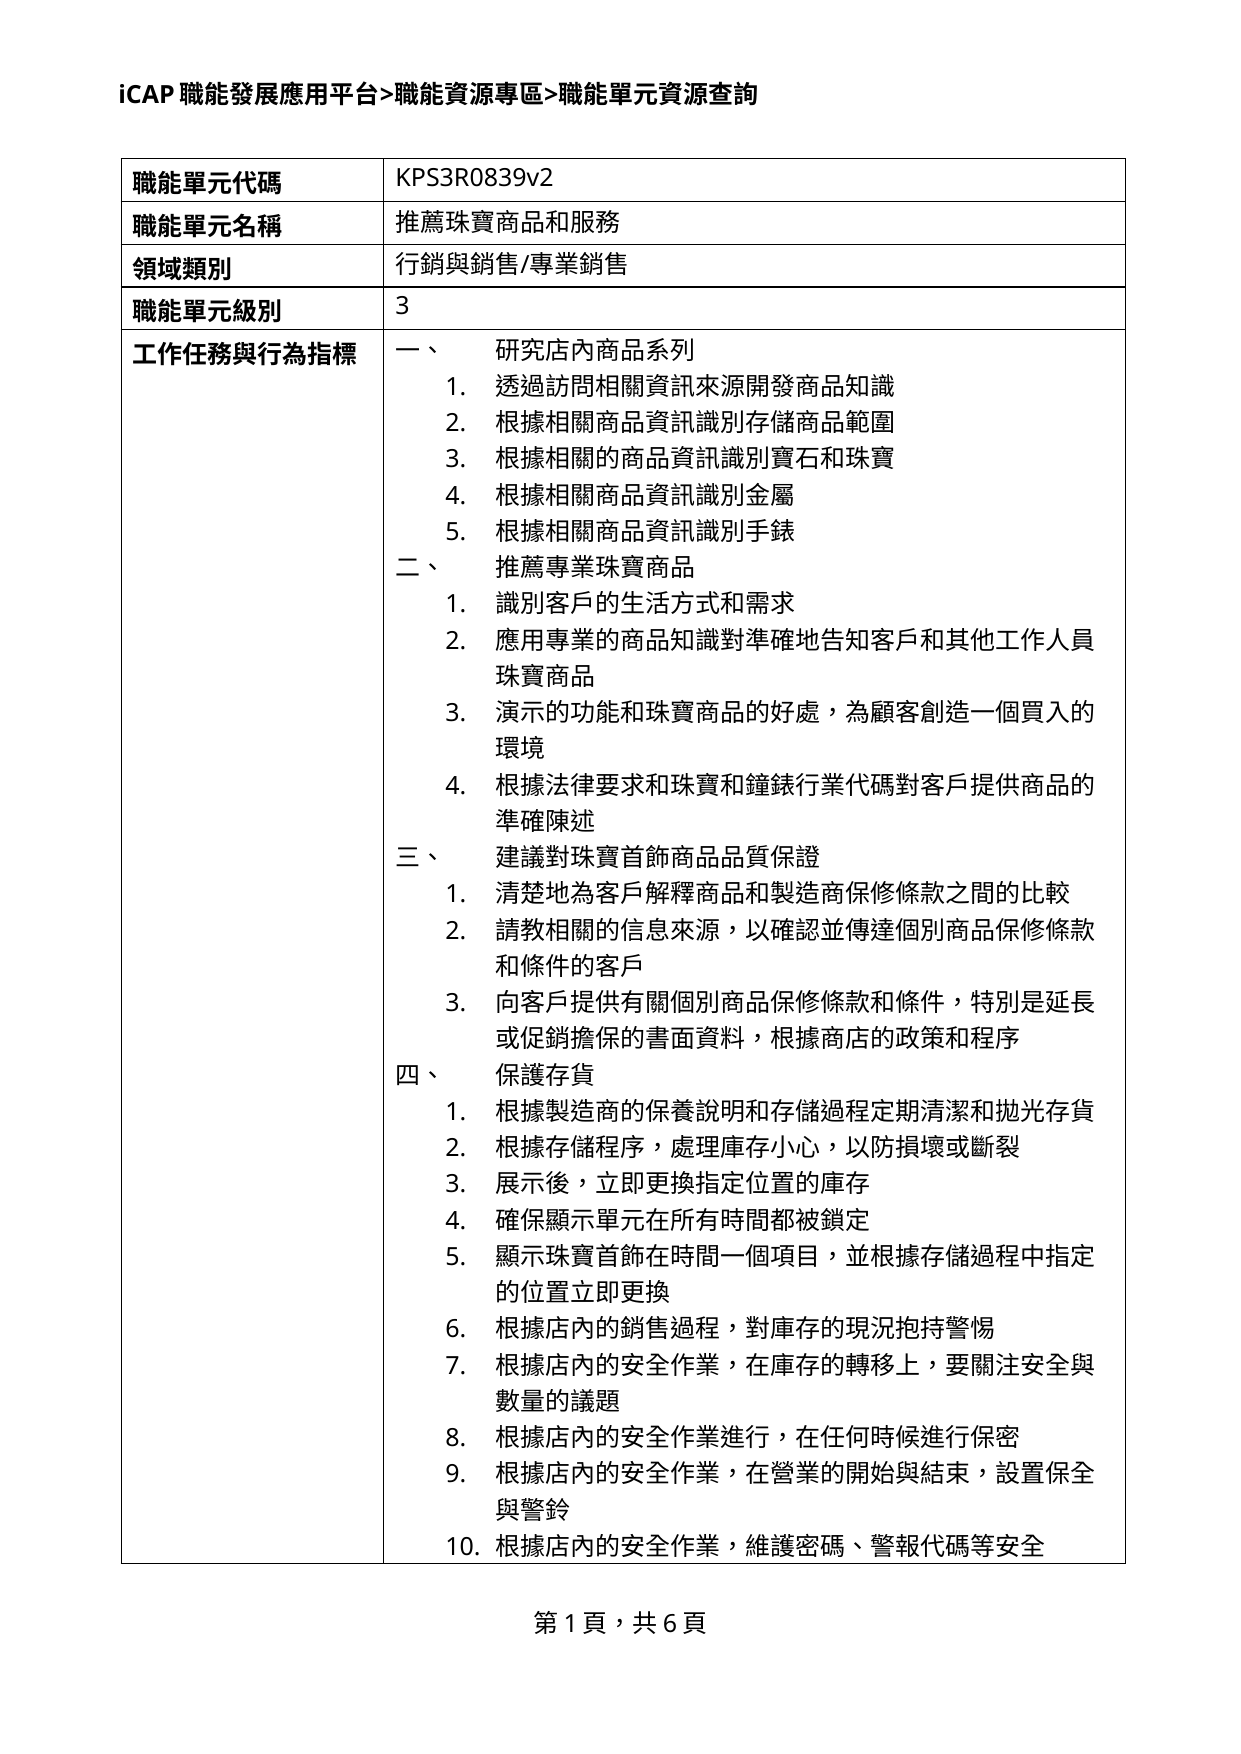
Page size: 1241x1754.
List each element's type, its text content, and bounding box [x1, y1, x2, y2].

table_cell 工作任務與行為指標 [122, 330, 383, 1563]
table_cell 行銷與銷售/專業銷售 [384, 245, 1125, 286]
table_cell 職能單元名稱 [122, 202, 383, 244]
table_header KPS3R0839v2 [384, 159, 1125, 201]
table_header 職能單元代碼 [122, 159, 383, 201]
table_cell 研究店內商品系列 透過訪問相關資訊來源開發商品知識 根據相關商品資訊識別存儲商品範圍 根據相關的商品資訊識別寶石和珠寶 根據相關商品資訊識別金屬 根據相關商品資訊識別手錶 推薦專業珠寶商品 識別客戶的生活方式和需求 應用專業的商品知識對準確地告知客戶和其他工作人員珠寶商品 演示的功能和珠寶商品的好處，為顧客創造一個買入的環境 根據法律要求和珠寶和鐘錶行業代碼對客戶提供商品的準確陳述 建議對珠寶首飾商品品質保證 清楚地為客戶解釋商品和製造商保修條款之間的比較 請教相關的信息來源，以確認並傳達個別商品保修條款和條件的客戶 向客戶提供有關個別商品保修條款和條件，特別是延長或促銷擔保的書面資料，根據商店的政策和程序 保護存貨 根據製造商的保養說明和存儲過程定期清潔和拋光存貨 根據存儲程序，處理庫存小心，以防損壞或斷裂 展示後，立即更換指定位置的庫存 確保顯示單元在所有時間都被鎖定 顯示珠寶首飾在時間一個項目，並根據存儲過程中指定的位置立即更換 根據店內的銷售過程，對庫存的現況抱持警惕 根據店內的安全作業，在庫存的轉移上，要關注安全與數量的議題 根據店內的安全作業進行，在任何時候進行保密 根據店內的安全作業，在營業的開始與結束，設置保全與警鈴 根據店內的安全作業，維護密碼、警報代碼等安全 提出建議並安排服務及維修 識別並準確地描述服務或維修過程給客戶 識別和報價，和時間表基本的服務和維修給適用客戶 根據店內政策，識別客戶需求對於珠寶的重新設計或改造，評估並傳達替代品給客戶 根據商店的政策和立法的要求客戶詳細抄寫修理表格 根據商店的政策和立法的要求，識別並準確地描述項目進行維修，包括約定的價值 根據店內策略進行維修標籤和安全地存儲項目 根據店內的規範，在不損壞商品的情況下，替換手錶、電池與皮帶 [384, 330, 1125, 1563]
table_cell 推薦珠寶商品和服務 [384, 202, 1125, 244]
table_cell 領域類別 [122, 245, 383, 286]
table_cell 職能單元級別 [122, 288, 383, 329]
table_cell 3 [384, 288, 1125, 329]
